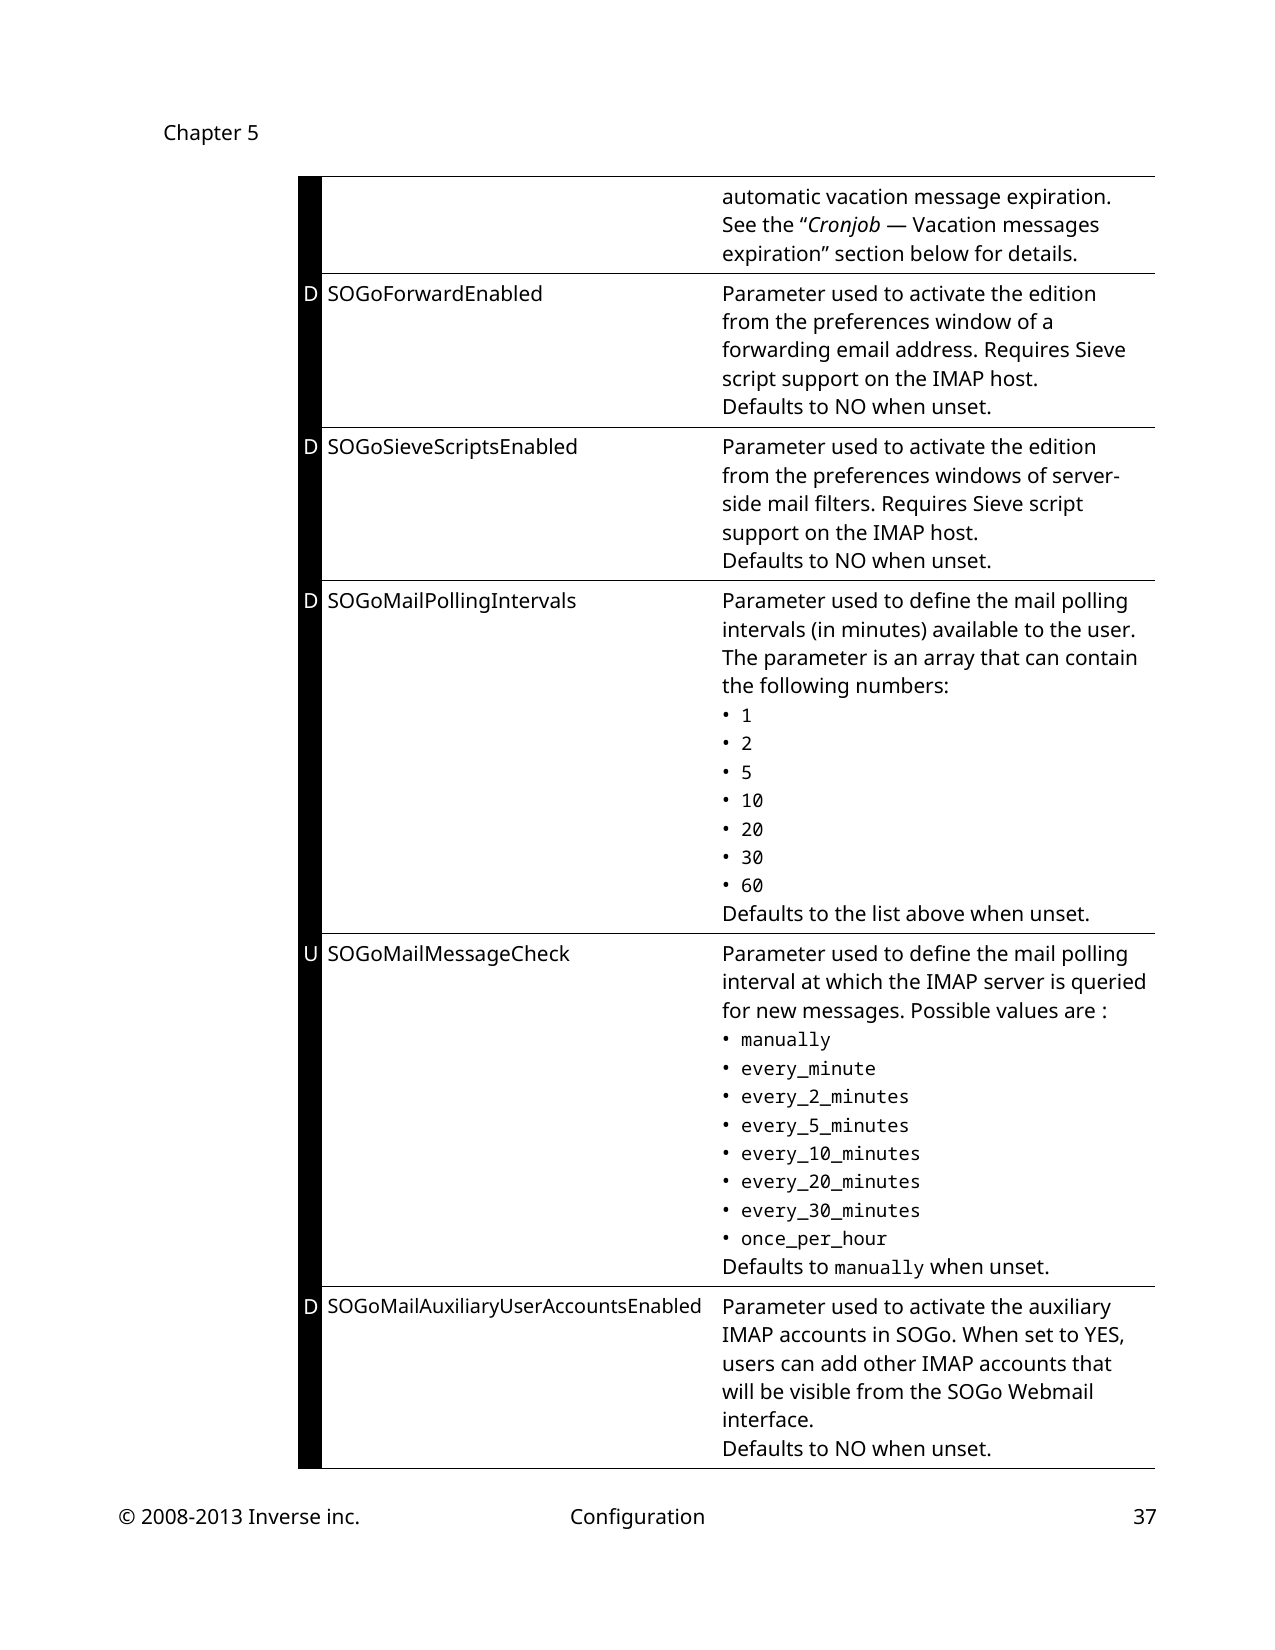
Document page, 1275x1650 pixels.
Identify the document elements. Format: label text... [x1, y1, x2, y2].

table_cell D [298, 428, 322, 580]
table_cell U [298, 934, 322, 1286]
table_cell Parameter used to activate the edition from the preferences window of a forwarding email address. Requires Sieve script support on the IMAP host. Defaults to NO when unset. [716, 274, 1155, 427]
table_cell Parameter used to define the mail polling intervals (in minutes) available to the user. The parameter is an array that can contain the following numbers: • 1 • 2 • 5 • 10 • 20 • 30 • 60 Defaults to the list above when unset. [716, 581, 1155, 933]
table_cell [298, 177, 322, 273]
table_cell SOGoMailAuxiliaryUserAccountsEnabled [322, 1287, 716, 1468]
table_cell SOGoSieveScriptsEnabled [322, 428, 716, 580]
table_cell SOGoMailPollingIntervals [322, 581, 716, 933]
table_cell SOGoMailMessageCheck [322, 934, 716, 1286]
table_cell SOGoForwardEnabled [322, 274, 716, 427]
table_cell Parameter used to activate the auxiliary IMAP accounts in SOGo. When set to YES, users can add other IMAP accounts that will be visible from the SOGo Webmail interface. Defaults to NO when unset. [716, 1287, 1155, 1468]
table_cell D [298, 274, 322, 427]
table_cell Parameter used to define the mail polling interval at which the IMAP server is queried for new messages. Possible values are : • manually • every_minute • every_2_minutes • every_5_minutes • every_10_minutes • every_20_minutes • every_30_minutes • once_per_hour Defaults to manually when unset. [716, 934, 1155, 1286]
table_cell Parameter used to activate the edition from the preferences windows of server-side mail filters. Requires Sieve script support on the IMAP host. Defaults to NO when unset. [716, 428, 1155, 580]
table_cell D [298, 1287, 322, 1468]
table_cell D [298, 581, 322, 933]
table_cell automatic vacation message expiration. See the “Cronjob — Vacation messages expiration” section below for details. [716, 177, 1155, 273]
table_cell [322, 177, 716, 273]
